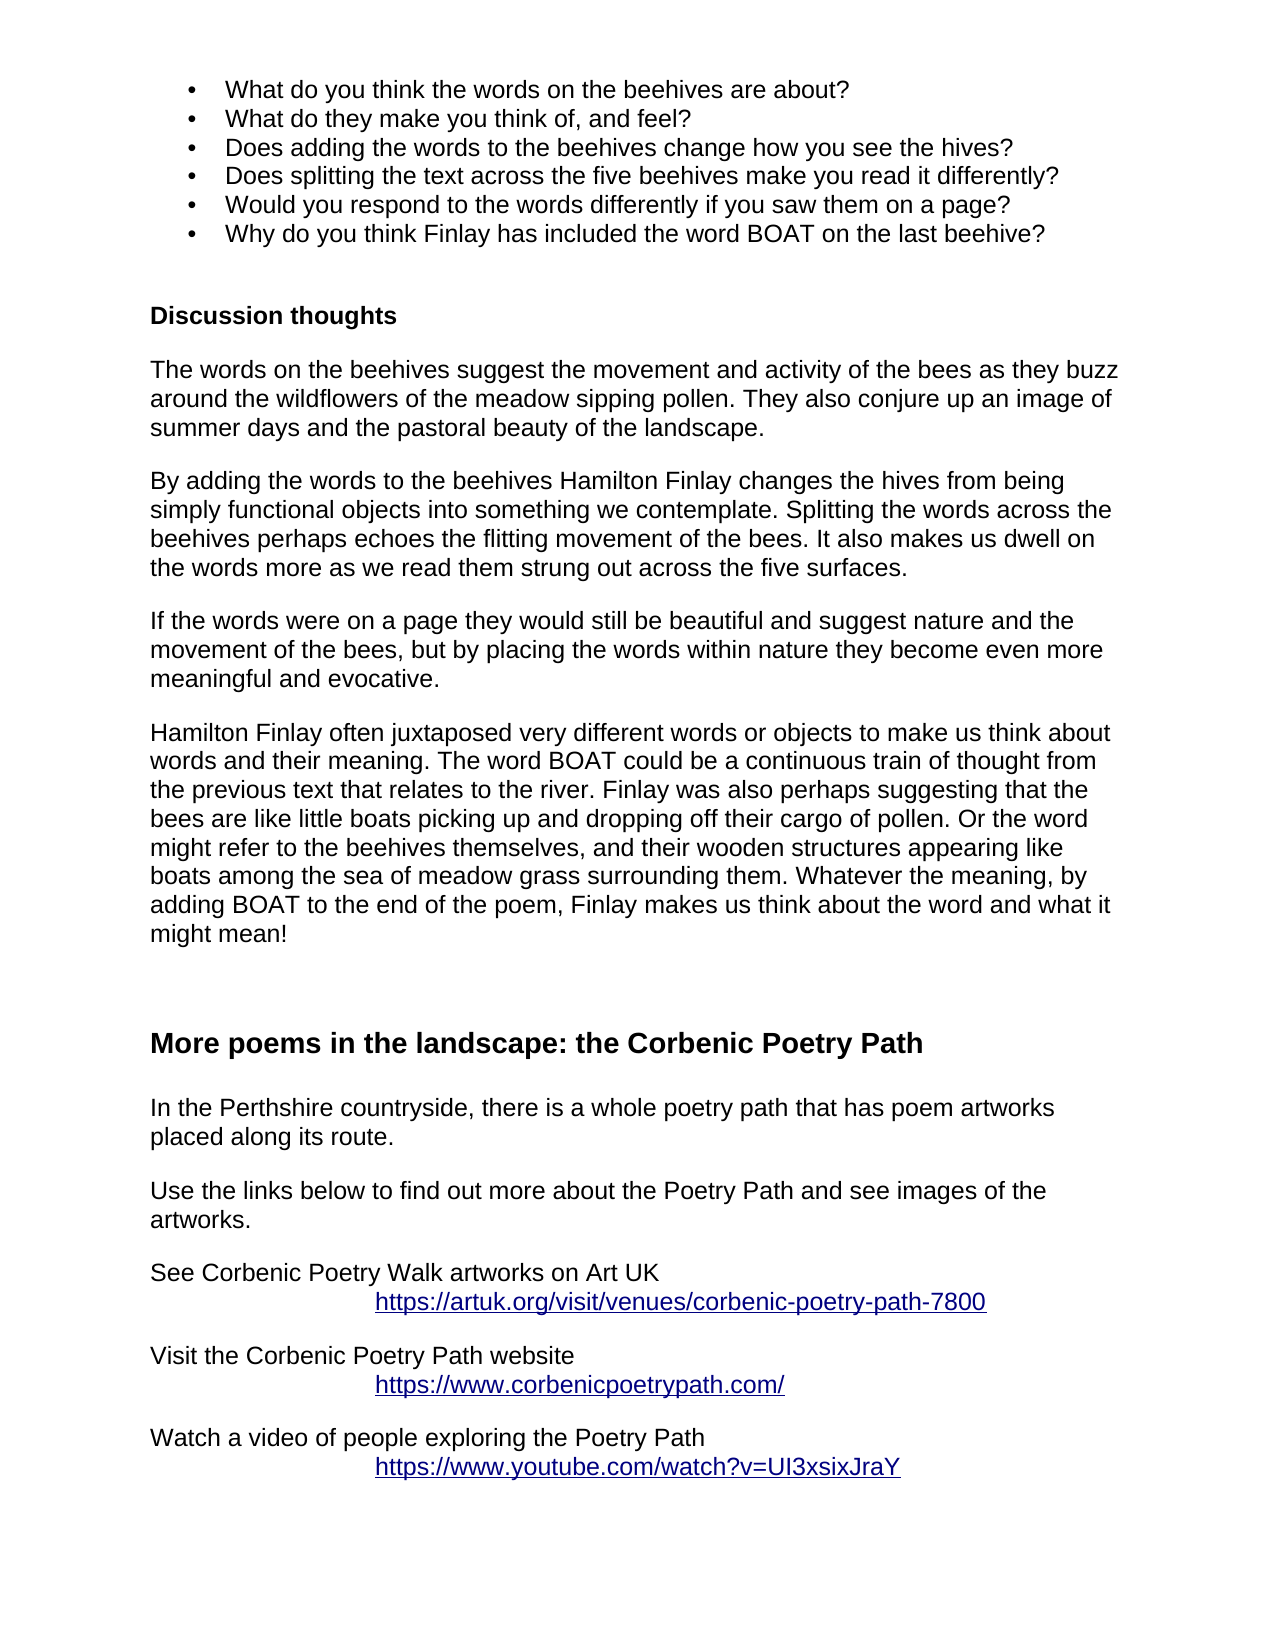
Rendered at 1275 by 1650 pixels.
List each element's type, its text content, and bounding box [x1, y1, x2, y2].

text More poems in the landscape: the Corbenic Poetry Path [150, 1026, 1125, 1060]
text Use the links below to find out more about the Poetry Path and see images of the artworks. [150, 1176, 1125, 1233]
text Watch a video of people exploring the Poetry Path https://www.youtube.com/watch?v=UI3xsixJraY [150, 1423, 1125, 1481]
text Visit the Corbenic Poetry Path website https://www.corbenicpoetrypath.com/ [150, 1341, 1125, 1398]
text If the words were on a page they would still be beautiful and suggest nature and the movement of the bees, but by placing the words within nature they become even more meaningful and evocative. [150, 606, 1125, 692]
text By adding the words to the beehives Hamilton Finlay changes the hives from being simply functional objects into something we contemplate. Splitting the words across the beehives perhaps echoes the flitting movement of the bees. It also makes us dwell on the words more as we read them strung out across the five surfaces. [150, 466, 1125, 581]
text Hamilton Finlay often juxtaposed very different words or objects to make us think about words and their meaning. The word BOAT could be a continuous train of thought from the previous text that relates to the river. Finlay was also perhaps suggesting that the bees are like little boats picking up and dropping off their cargo of pollen. Or the word might refer to the beehives themselves, and their wooden structures appearing like boats among the sea of meadow grass surrounding them. Whatever the meaning, by adding BOAT to the end of the poem, Finlay makes us think about the word and what it might mean! [150, 717, 1125, 947]
text In the Perthshire countryside, there is a whole poetry path that has poem artworks placed along its route. [150, 1093, 1125, 1151]
list What do they make you think of, and feel? [187, 104, 1125, 132]
list Does splitting the text across the five beehives make you read it differently? [187, 161, 1125, 190]
list What do you think the words on the beehives are about? [187, 75, 1125, 104]
text See Corbenic Poetry Walk artworks on Art UK https://artuk.org/visit/venues/corbenic-poetry-path-7800 [150, 1258, 1125, 1316]
text Discussion thoughts [150, 301, 1125, 330]
list Would you respond to the words differently if you saw them on a page? [187, 190, 1125, 219]
text The words on the beehives suggest the movement and activity of the bees as they buzz around the wildflowers of the meadow sipping pollen. They also conjure up an image of summer days and the pastoral beauty of the landscape. [150, 355, 1125, 441]
list Does adding the words to the beehives change how you see the hives? [187, 132, 1125, 161]
list Why do you think Finlay has included the word BOAT on the last beehive? [187, 219, 1125, 247]
